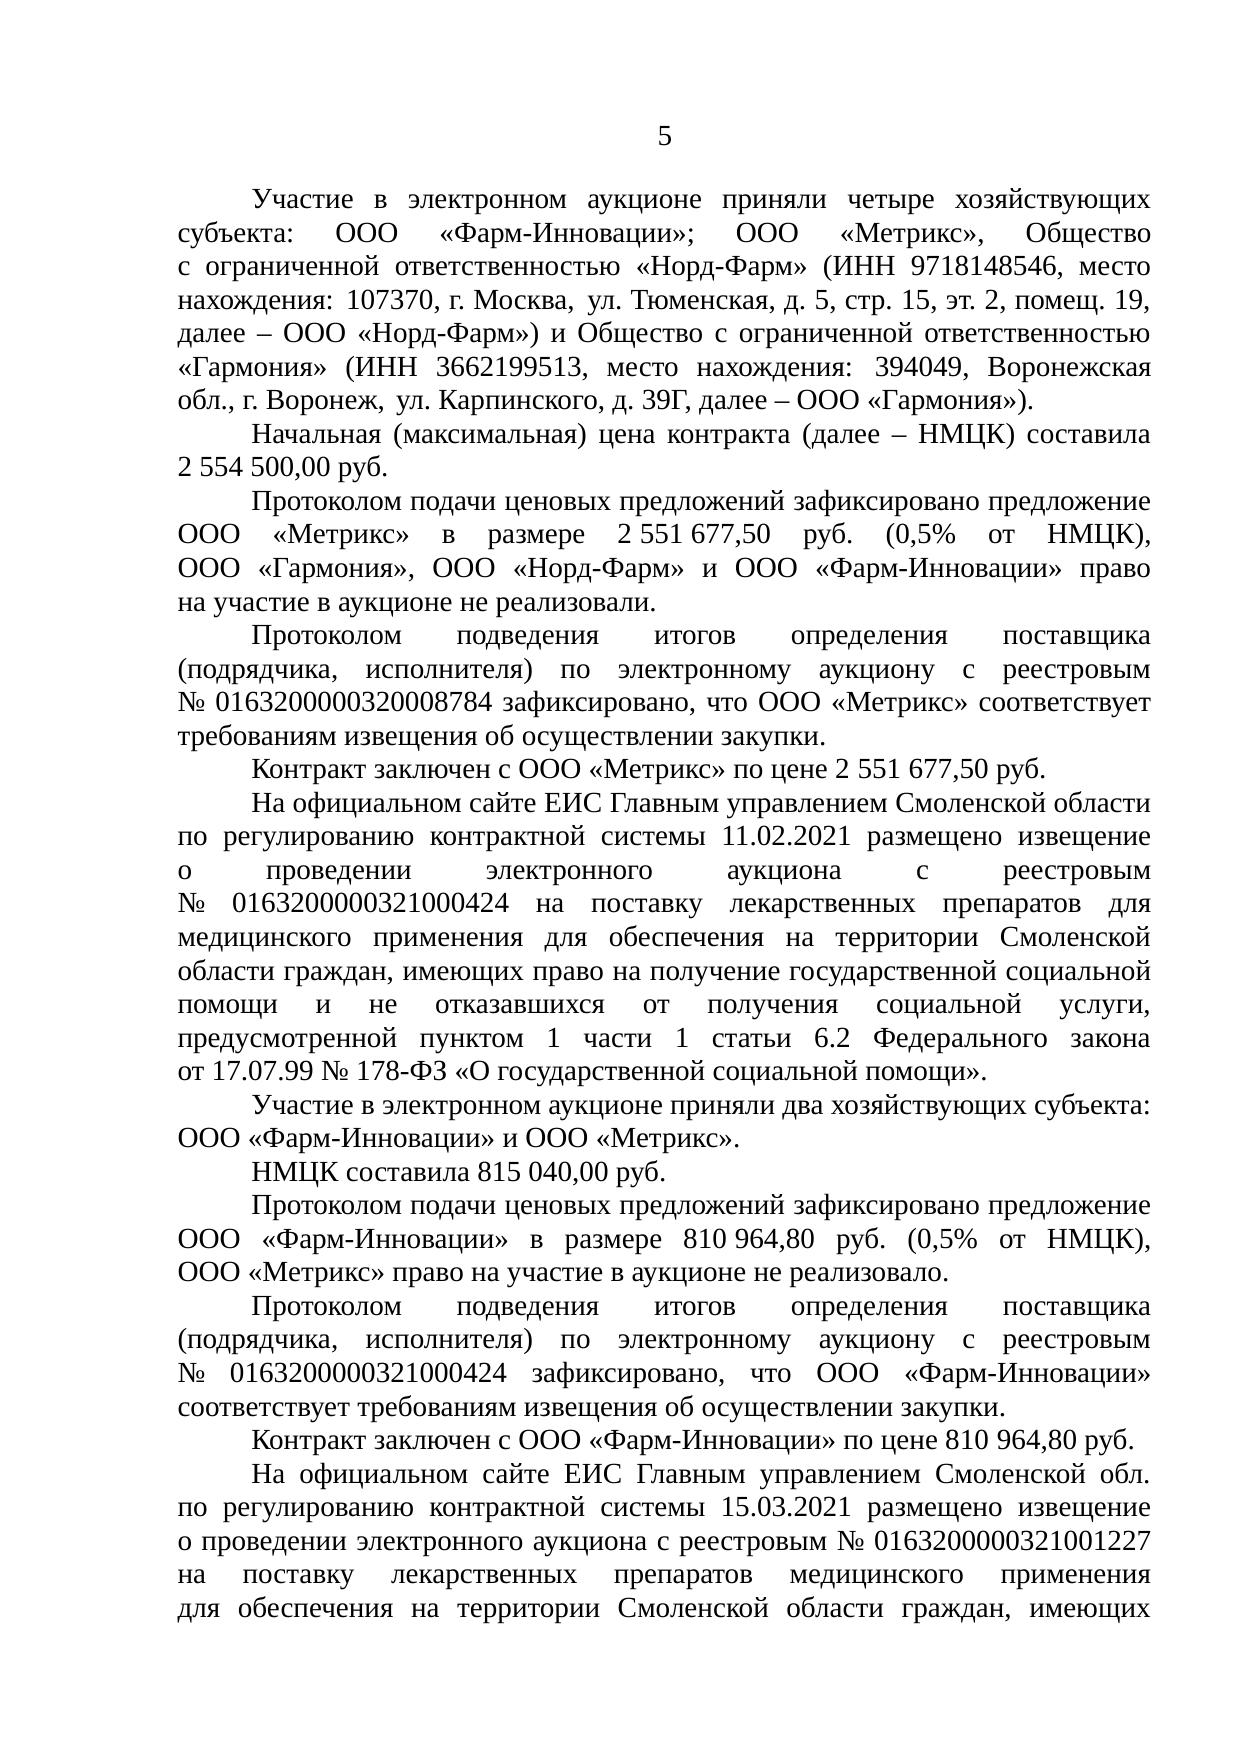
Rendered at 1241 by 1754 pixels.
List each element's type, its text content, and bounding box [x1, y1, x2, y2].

text Протоколом подачи ценовых предложений зафиксировано предложение ООО «Фарм-Инновации» в размере 810 964,80 руб. (0,5% от НМЦК), ООО «Метрикс» право на участие в аукционе не реализовало. [177, 1187, 1152, 1288]
text Протоколом подачи ценовых предложений зафиксировано предложение ООО «Метрикс» в размере 2 551 677,50 руб. (0,5% от НМЦК), ООО «Гармония», ООО «Норд-Фарм» и ООО «Фарм-Инновации» право на участие в аукционе не реализовали. [177, 483, 1152, 617]
text Протоколом подведения итогов определения поставщика (подрядчика, исполнителя) по электронному аукциону с реестровым № 0163200000320008784 зафиксировано, что ООО «Метрикс» соответствует требованиям извещения об осуществлении закупки. [177, 617, 1152, 751]
text Контракт заключен с ООО «Фарм-Инновации» по цене 810 964,80 руб. [177, 1422, 1152, 1456]
text На официальном сайте ЕИС Главным управлением Смоленской области по регулированию контрактной системы 11.02.2021 размещено извещение о проведении электронного аукциона с реестровым № 0163200000321000424 на поставку лекарственных препаратов для медицинского применения для обеспечения на территории Смоленской области граждан, имеющих право на получение государственной социальной помощи и не отказавшихся от получения социальной услуги, предусмотренной пунктом 1 части 1 статьи 6.2 Федерального закона от 17.07.99 № 178-ФЗ «О государственной социальной помощи». [177, 785, 1152, 1087]
text На официальном сайте ЕИС Главным управлением Смоленской обл. по регулированию контрактной системы 15.03.2021 размещено извещение о проведении электронного аукциона с реестровым № 0163200000321001227 на поставку лекарственных препаратов медицинского применения для обеспечения на территории Смоленской области граждан, имеющих [177, 1456, 1152, 1623]
text Участие в электронном аукционе приняли четыре хозяйствующих субъекта: ООО «Фарм-Инновации»; ООО «Метрикс», Общество с ограниченной ответственностью «Норд-Фарм» (ИНН 9718148546, место нахождения: 107370, г. Москва, ул. Тюменская, д. 5, стр. 15, эт. 2, помещ. 19, далее – ООО «Норд-Фарм») и Общество с ограниченной ответственностью «Гармония» (ИНН 3662199513, место нахождения: 394049, Воронежская обл., г. Воронеж, ул. Карпинского, д. 39Г, далее – ООО «Гармония»). [177, 181, 1152, 416]
text Участие в электронном аукционе приняли два хозяйствующих субъекта: ООО «Фарм-Инновации» и ООО «Метрикс». [177, 1087, 1152, 1154]
text НМЦК составила 815 040,00 руб. [177, 1154, 1152, 1187]
text Протоколом подведения итогов определения поставщика (подрядчика, исполнителя) по электронному аукциону с реестровым № 0163200000321000424 зафиксировано, что ООО «Фарм-Инновации» соответствует требованиям извещения об осуществлении закупки. [177, 1288, 1152, 1422]
text Начальная (максимальная) цена контракта (далее – НМЦК) составила 2 554 500,00 руб. [177, 416, 1152, 483]
text Контракт заключен с ООО «Метрикс» по цене 2 551 677,50 руб. [177, 751, 1152, 785]
